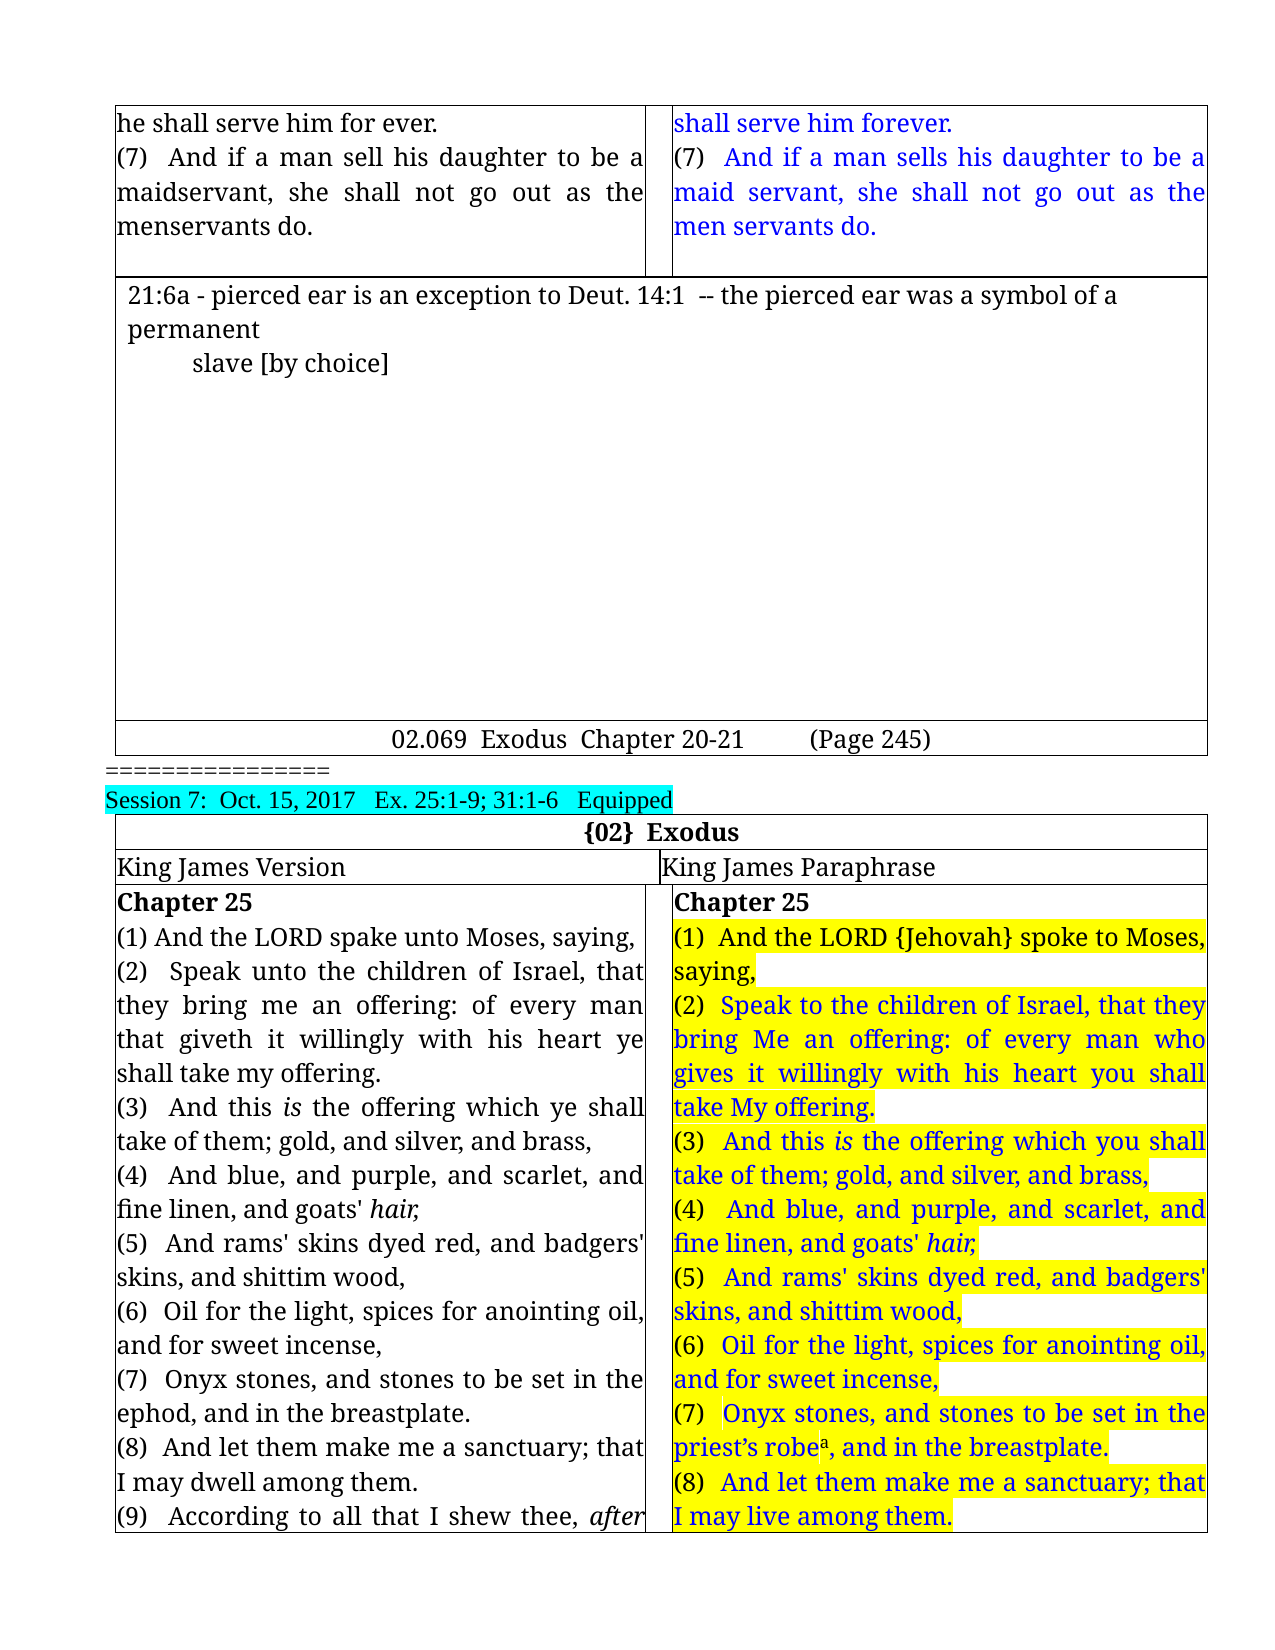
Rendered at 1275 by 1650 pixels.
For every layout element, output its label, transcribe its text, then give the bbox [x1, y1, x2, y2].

table_header {02} Exodus [116, 815, 1207, 849]
table_cell Chapter 25 (1) And the LORD {Jehovah} spoke to Moses, saying, (2) Speak to the children of Israel, that they bring Me an offering: of every man who gives it willingly with his heart you shall take My offering. (3) And this is the offering which you shall take of them; gold, and silver, and brass, (4) And blue, and purple, and scarlet, and fine linen, and goats' hair, (5) And rams' skins dyed red, and badgers' skins, and shittim wood, (6) Oil for the light, spices for anointing oil, and for sweet incense, (7) Onyx stones, and stones to be set in the priest’s robea, and in the breastplate. (8) And let them make me a sanctuary; that I may live among them. [673, 885, 1207, 1532]
text ================ [105, 756, 1170, 785]
table_cell Chapter 25 (1) And the LORD spake unto Moses, saying, (2) Speak unto the children of Israel, that they bring me an offering: of every man that giveth it willingly with his heart ye shall take my offering. (3) And this is the offering which ye shall take of them; gold, and silver, and brass, (4) And blue, and purple, and scarlet, and fine linen, and goats' hair, (5) And rams' skins dyed red, and badgers' skins, and shittim wood, (6) Oil for the light, spices for anointing oil, and for sweet incense, (7) Onyx stones, and stones to be set in the ephod, and in the breastplate. (8) And let them make me a sanctuary; that I may dwell among them. (9) According to all that I shew thee, after [116, 885, 645, 1532]
table_cell he shall serve him for ever. (7) And if a man sell his daughter to be a maidservant, she shall not go out as the menservants do. [116, 106, 645, 276]
table_cell 02.069 Exodus Chapter 20-21 (Page 245) [116, 721, 1207, 755]
table_cell King James Version [116, 850, 659, 884]
text Session 7: Oct. 15, 2017 Ex. 25:1-9; 31:1-6 Equipped [105, 785, 1170, 814]
table_cell 21:6a - pierced ear is an exception to Deut. 14:1 -- the pierced ear was a symbol of a permanent slave [by choice] [116, 278, 1207, 720]
table_cell King James Paraphrase [661, 850, 1207, 884]
table_cell [646, 106, 672, 276]
table_cell [646, 885, 672, 1532]
table_cell shall serve him forever. (7) And if a man sells his daughter to be a maid servant, she shall not go out as the men servants do. [673, 106, 1207, 276]
